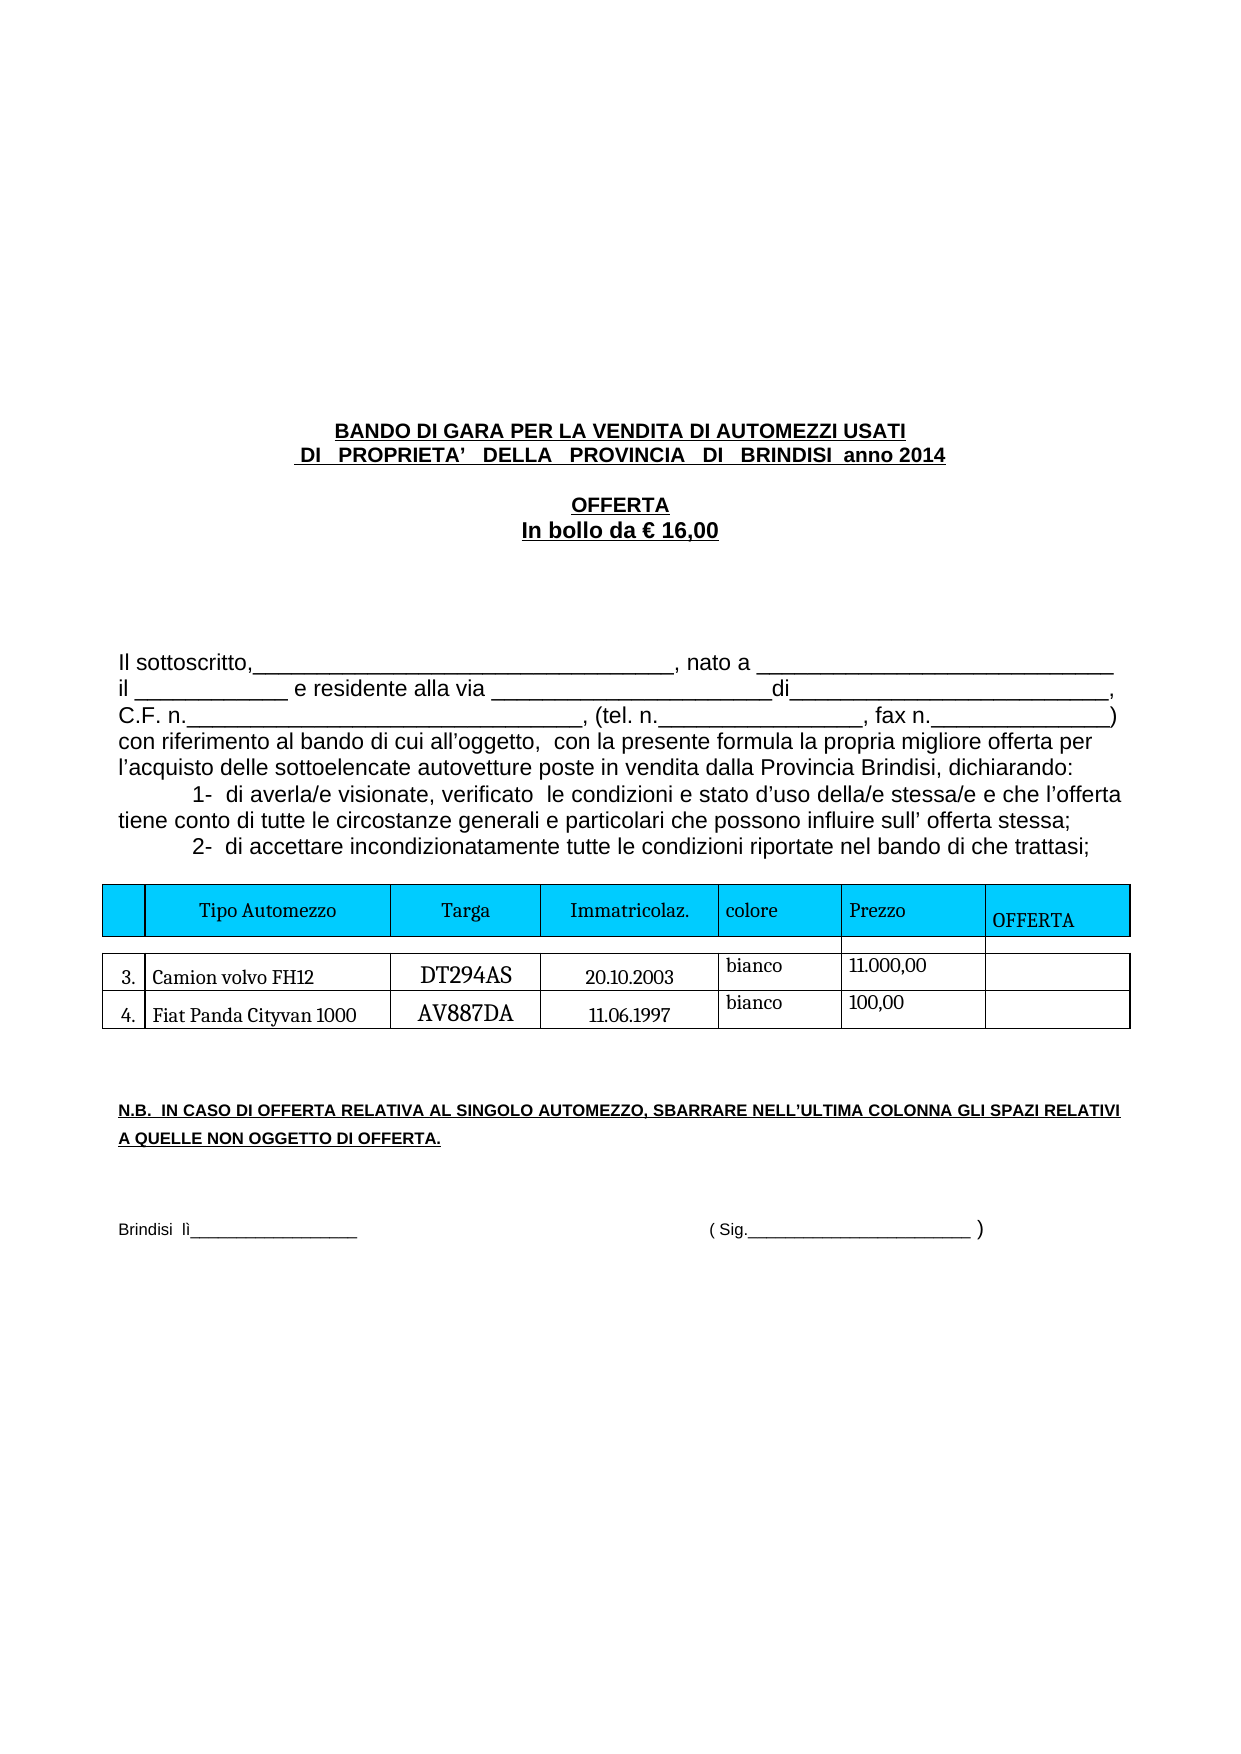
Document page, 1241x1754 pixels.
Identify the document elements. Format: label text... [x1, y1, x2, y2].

table_header Prezzo [842, 885, 985, 936]
table_cell [986, 991, 1129, 1027]
subtitle il ____________ e residente alla via ______________________di_________________________, [118, 675, 1122, 702]
table_cell [718, 937, 841, 952]
subtitle 2- di accettare incondizionatamente tutte le condizioni riportate nel bando di che trattasi; [118, 833, 1122, 860]
subtitle OFFERTA [118, 493, 1122, 517]
table_header colore [719, 885, 841, 936]
subtitle DI PROPRIETA’ DELLA PROVINCIA DI BRINDISI anno 2014 [118, 443, 1122, 467]
table_cell Camion volvo FH12 [146, 954, 390, 990]
table_cell [103, 991, 144, 1027]
table_cell 11.06.1997 [541, 991, 718, 1027]
table_cell 100,00 [842, 991, 985, 1027]
table_cell [103, 937, 145, 952]
table_header [103, 885, 144, 936]
subtitle 1- di averla/e visionate, verificato le condizioni e stato d’uso della/e stessa/e e che l’offerta tiene conto di tutte le circostanze generali e particolari che possono influire sull’ offerta stessa; [118, 781, 1122, 833]
table_cell bianco [719, 954, 841, 990]
table_cell [103, 954, 144, 990]
table_cell [390, 937, 541, 952]
subtitle In bollo da € 16,00 [118, 517, 1122, 543]
table_cell bianco [719, 991, 841, 1027]
text Brindisi lì__________________ ( Sig.________________________ ) [118, 1215, 1122, 1239]
table_header OFFERTA [986, 885, 1129, 936]
table_cell [842, 937, 985, 952]
table_cell [145, 937, 390, 952]
subtitle BANDO DI GARA PER LA VENDITA DI AUTOMEZZI USATI [118, 419, 1122, 443]
table_header Targa [391, 885, 540, 936]
table_cell DT294AS [391, 954, 540, 990]
subtitle con riferimento al bando di cui all’oggetto, con la presente formula la propria migliore offerta per [118, 728, 1122, 754]
table_header Tipo Automezzo [146, 885, 390, 936]
table_cell [986, 954, 1129, 990]
table_cell Fiat Panda Cityvan 1000 [146, 991, 390, 1027]
table_cell 11.000,00 [842, 954, 985, 990]
subtitle Il sottoscritto,_________________________________, nato a ____________________________ [118, 649, 1122, 675]
text N.B. IN CASO DI OFFERTA RELATIVA AL SINGOLO AUTOMEZZO, SBARRARE NELL’ULTIMA COLONNA GLI SPAZI RELATIVI A QUELLE NON OGGETTO DI OFFERTA. [118, 1100, 1122, 1148]
table_cell AV887DA [391, 991, 540, 1027]
subtitle C.F. n._______________________________, (tel. n.________________, fax n.______________) [118, 702, 1122, 728]
table_cell [541, 937, 718, 952]
table_header Immatricolaz. [541, 885, 718, 936]
subtitle l’acquisto delle sottoelencate autovetture poste in vendita dalla Provincia Brindisi, dichiarando: [118, 754, 1122, 781]
table_cell [986, 937, 1130, 952]
table_cell 20.10.2003 [541, 954, 718, 990]
